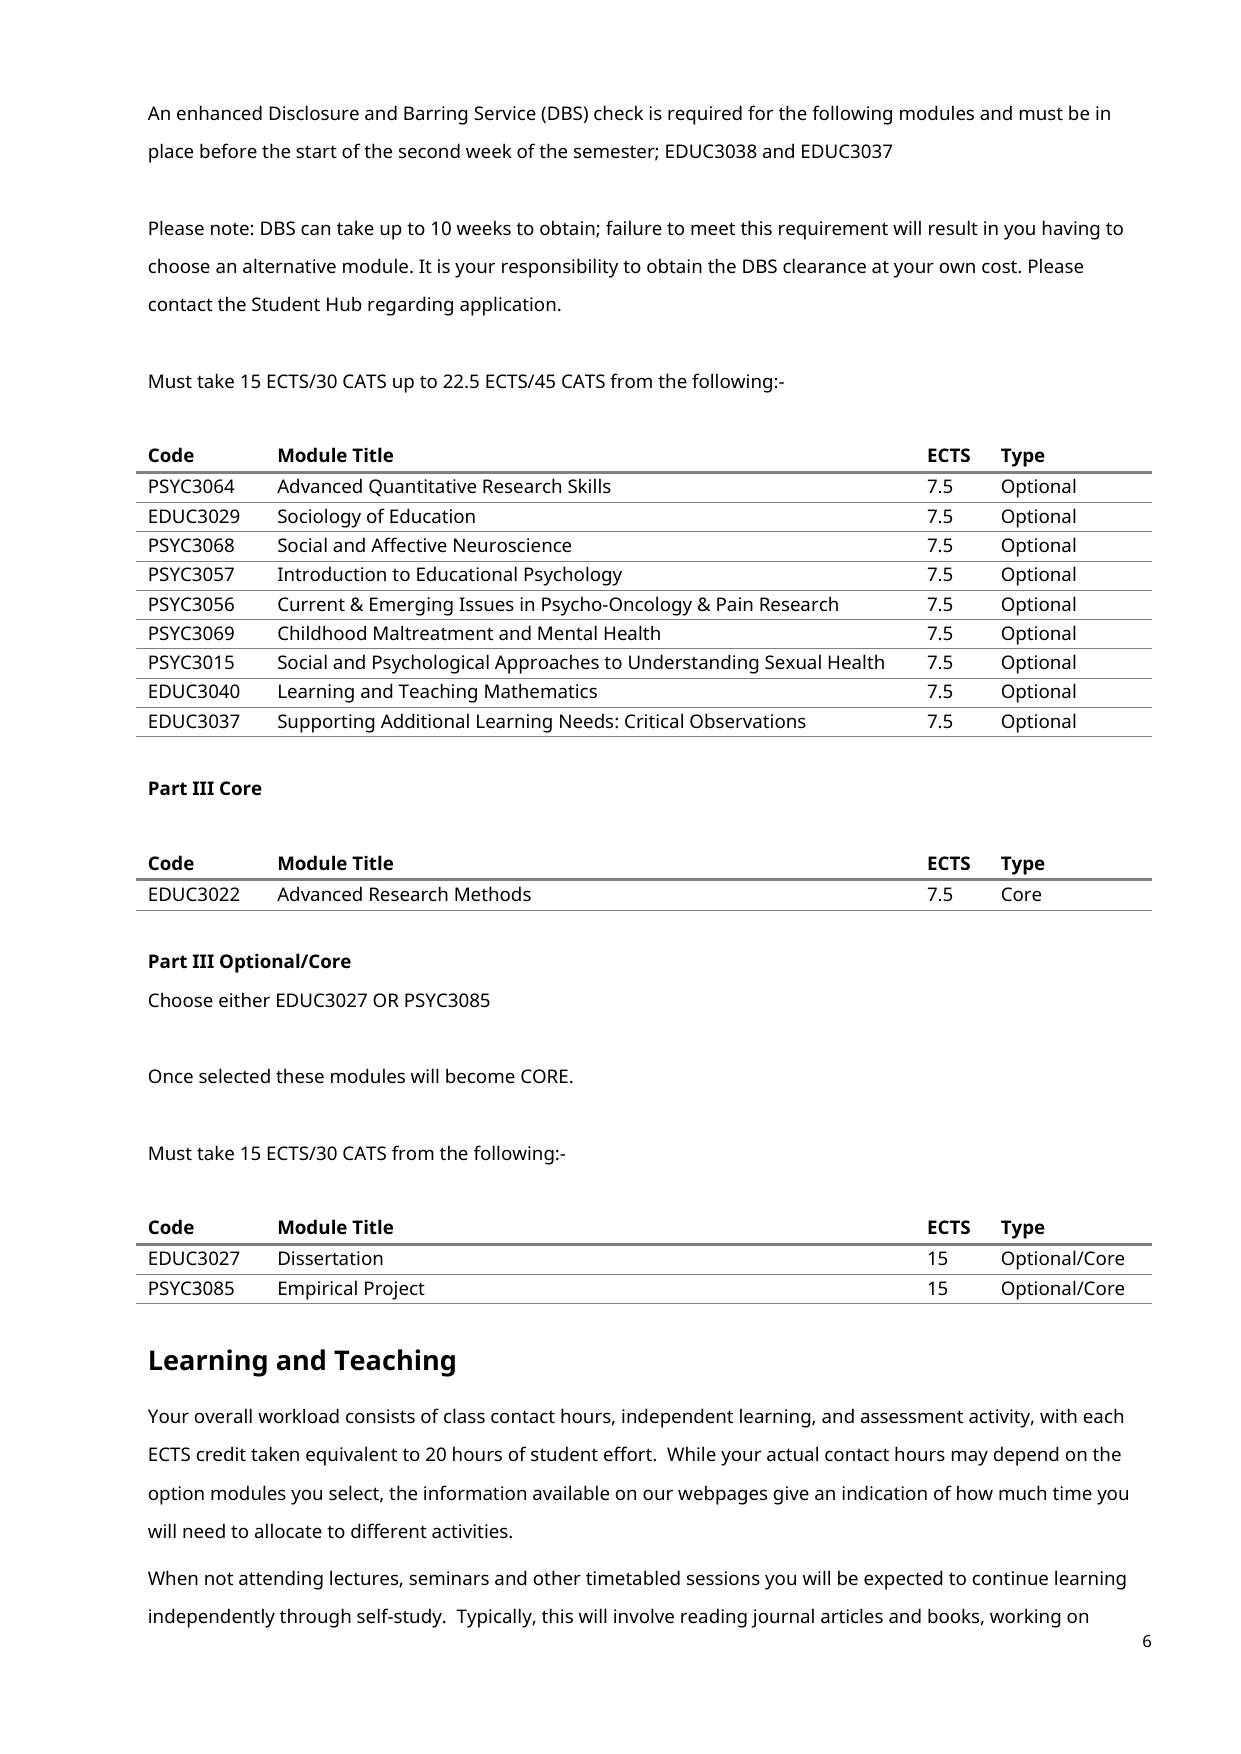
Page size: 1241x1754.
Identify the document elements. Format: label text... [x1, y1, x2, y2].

table_cell 7.5 [916, 474, 989, 502]
table_cell Optional [989, 562, 1152, 590]
text Your overall workload consists of class contact hours, independent learning, and assessment activity, with each ECTS credit taken equivalent to 20 hours of student effort. While your actual contact hours may depend on the option modules you select, the information available on our webpages give an indication of how much time you will need to allocate to different activities. [148, 1403, 1152, 1543]
table_cell ECTS [916, 850, 989, 878]
table_cell Optional [989, 532, 1152, 561]
table_cell 7.5 [916, 503, 989, 531]
table_cell Advanced Quantitative Research Skills [266, 474, 916, 502]
text When not attending lectures, seminars and other timetabled sessions you will be expected to continue learning independently through self-study. Typically, this will involve reading journal articles and books, working on [148, 1566, 1152, 1629]
table_cell 7.5 [916, 708, 989, 736]
table_cell Optional [989, 591, 1152, 619]
table_cell EDUC3037 [136, 708, 266, 736]
table_cell ECTS [916, 1214, 989, 1243]
table_cell 7.5 [916, 649, 989, 678]
table_cell PSYC3069 [136, 620, 266, 648]
table_cell EDUC3029 [136, 503, 266, 531]
table_cell PSYC3064 [136, 474, 266, 502]
table_cell Code [136, 1214, 266, 1243]
table_cell PSYC3056 [136, 591, 266, 619]
table_cell Optional [989, 708, 1152, 736]
table_cell Optional [989, 679, 1152, 707]
table_cell Core [989, 881, 1152, 909]
table_cell 7.5 [916, 562, 989, 590]
table_cell Part III Optional/Core Choose either EDUC3027 OR PSYC3085 Once selected these modules will become CORE. Must take 15 ECTS/30 CATS from the following:- [136, 911, 1152, 1214]
table_cell 7.5 [916, 679, 989, 707]
table_cell Social and Affective Neuroscience [266, 532, 916, 561]
table_cell PSYC3068 [136, 532, 266, 561]
table_cell Sociology of Education [266, 503, 916, 531]
subtitle Learning and Teaching [148, 1342, 1152, 1379]
table_cell Type [989, 850, 1152, 878]
table_cell Module Title [266, 850, 916, 878]
table_cell Supporting Additional Learning Needs: Critical Observations [266, 708, 916, 736]
table_cell EDUC3027 [136, 1246, 266, 1274]
table_cell Optional [989, 649, 1152, 678]
table_cell Optional [989, 503, 1152, 531]
table_cell Optional/Core [989, 1275, 1152, 1303]
table_cell Dissertation [266, 1246, 916, 1274]
table_cell 15 [916, 1275, 989, 1303]
table_cell Optional/Core [989, 1246, 1152, 1274]
table_cell Current & Emerging Issues in Psycho-Oncology & Pain Research [266, 591, 916, 619]
table_cell Type [989, 443, 1152, 471]
table_cell 7.5 [916, 881, 989, 909]
table_cell 7.5 [916, 532, 989, 561]
table_cell Optional [989, 620, 1152, 648]
table_cell Part III Core [136, 737, 1152, 850]
table_cell Optional [989, 474, 1152, 502]
table_cell Introduction to Educational Psychology [266, 562, 916, 590]
table_cell 7.5 [916, 591, 989, 619]
table_cell PSYC3015 [136, 649, 266, 678]
table_cell Module Title [266, 443, 916, 471]
table_cell Module Title [266, 1214, 916, 1243]
table_cell Childhood Maltreatment and Mental Health [266, 620, 916, 648]
table_cell Type [989, 1214, 1152, 1243]
table_cell 7.5 [916, 620, 989, 648]
table_cell An enhanced Disclosure and Barring Service (DBS) check is required for the following modules and must be in place before the start of the second week of the semester; EDUC3038 and EDUC3037 Please note: DBS can take up to 10 weeks to obtain; failure to meet this requirement will result in you having to choose an alternative module. It is your responsibility to obtain the DBS clearance at your own cost. Please contact the Student Hub regarding application. Must take 15 ECTS/30 CATS up to 22.5 ECTS/45 CATS from the following:- [136, 99, 1152, 442]
table_cell PSYC3057 [136, 562, 266, 590]
table_cell Code [136, 443, 266, 471]
table_cell 15 [916, 1246, 989, 1274]
table_cell Social and Psychological Approaches to Understanding Sexual Health [266, 649, 916, 678]
table_cell PSYC3085 [136, 1275, 266, 1303]
table_cell EDUC3022 [136, 881, 266, 909]
table_cell Code [136, 850, 266, 878]
table_cell EDUC3040 [136, 679, 266, 707]
table_cell ECTS [916, 443, 989, 471]
table_cell Empirical Project [266, 1275, 916, 1303]
table_cell Learning and Teaching Mathematics [266, 679, 916, 707]
table_cell Advanced Research Methods [266, 881, 916, 909]
